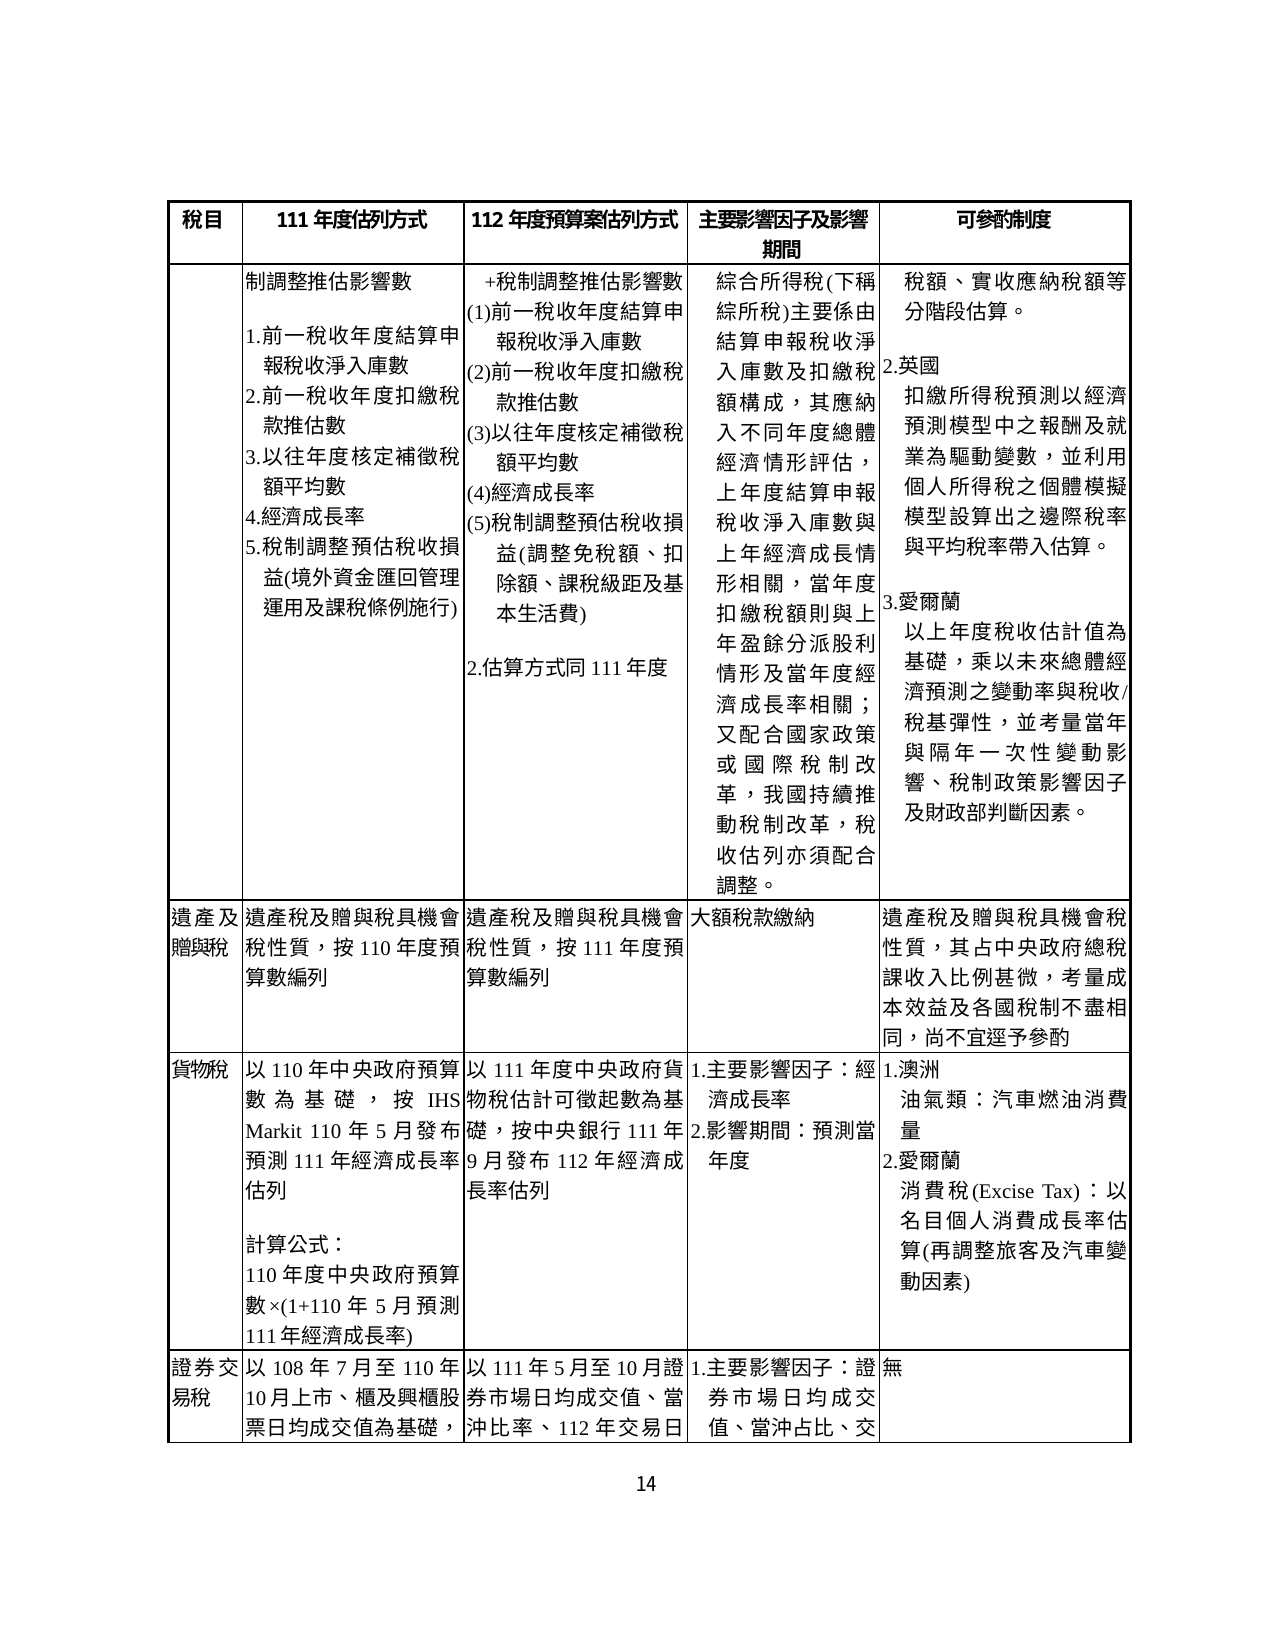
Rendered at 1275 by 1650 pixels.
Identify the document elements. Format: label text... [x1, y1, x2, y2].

table_cell 無 [880, 1351, 1129, 1442]
table_cell [170, 265, 242, 899]
table_cell +稅制調整推估影響數 (1)前一稅收年度結算申報稅收淨入庫數 (2)前一稅收年度扣繳稅款推估數 (3)以往年度核定補徵稅額平均數 (4)經濟成長率 (5)稅制調整預估稅收損益(調整免稅額、扣除額、課稅級距及基本生活費) 2.估算方式同111年度 [465, 265, 687, 899]
table_header 111年度估列方式 [243, 203, 463, 263]
table_cell 大額稅款繳納 [688, 901, 879, 1052]
table_header 112年度預算案估列方式 [465, 203, 687, 263]
table_cell 制調整推估影響數 1.前一稅收年度結算申報稅收淨入庫數 2.前一稅收年度扣繳稅款推估數 3.以往年度核定補徵稅額平均數 4.經濟成長率 5.稅制調整預估稅收損益(境外資金匯回管理運用及課稅條例施行) [243, 265, 463, 899]
table_cell 遺產及贈與稅 [170, 901, 242, 1052]
table_cell 貨物稅 [170, 1053, 242, 1349]
table_cell 以111年度中央政府貨物稅估計可徵起數為基礎，按中央銀行111年9月發布112年經濟成長率估列 [465, 1053, 687, 1349]
table_cell 稅額、實收應納稅額等分階段估算。 2.英國 扣繳所得稅預測以經濟預測模型中之報酬及就業為驅動變數，並利用個人所得稅之個體模擬模型設算出之邊際稅率與平均稅率帶入估算。 3.愛爾蘭 以上年度稅收估計值為基礎，乘以未來總體經濟預測之變動率與稅收/稅基彈性，並考量當年與隔年一次性變動影響、稅制政策影響因子及財政部判斷因素。 [880, 265, 1129, 899]
table_cell 遺產稅及贈與稅具機會稅性質，按110年度預算數編列 [243, 901, 463, 1052]
table_cell 證券交易稅 [170, 1351, 242, 1442]
table_cell 1.主要影響因子：經濟成長率 2.影響期間：預測當年度 [688, 1053, 879, 1349]
table_header 可參酌制度 [880, 203, 1129, 263]
table_header 主要影響因子及影響期間 [688, 203, 879, 263]
table_header 稅目 [170, 203, 242, 263]
table_cell 1.主要影響因子：證券市場日均成交值、當沖占比、交 [688, 1351, 879, 1442]
table_cell 遺產稅及贈與稅具機會稅性質，其占中央政府總稅課收入比例甚微，考量成本效益及各國稅制不盡相同，尚不宜逕予參酌 [880, 901, 1129, 1052]
table_cell 以110年中央政府預算數為基礎，按IHS Markit 110年5月發布預測111年經濟成長率估列 計算公式： 110年度中央政府預算數×(1+110年5月預測111年經濟成長率) [243, 1053, 463, 1349]
table_cell 以108年7月至110年10月上市、櫃及興櫃股票日均成交值為基礎， [243, 1351, 463, 1442]
table_cell 1.澳洲 油氣類：汽車燃油消費量 2.愛爾蘭 消費稅(Excise Tax)：以名目個人消費成長率估算(再調整旅客及汽車變動因素) [880, 1053, 1129, 1349]
table_cell 以111年5月至10月證券市場日均成交值、當沖比率、112年交易日 [465, 1351, 687, 1442]
table_cell 遺產稅及贈與稅具機會稅性質，按111年度預算數編列 [465, 901, 687, 1052]
table_cell 綜合所得稅(下稱綜所稅)主要係由結算申報稅收淨入庫數及扣繳稅額構成，其應納入不同年度總體經濟情形評估，上年度結算申報稅收淨入庫數與上年經濟成長情形相關，當年度扣繳稅額則與上年盈餘分派股利情形及當年度經濟成長率相關；又配合國家政策或國際稅制改革，我國持續推動稅制改革，稅收估列亦須配合調整。 [688, 265, 879, 899]
